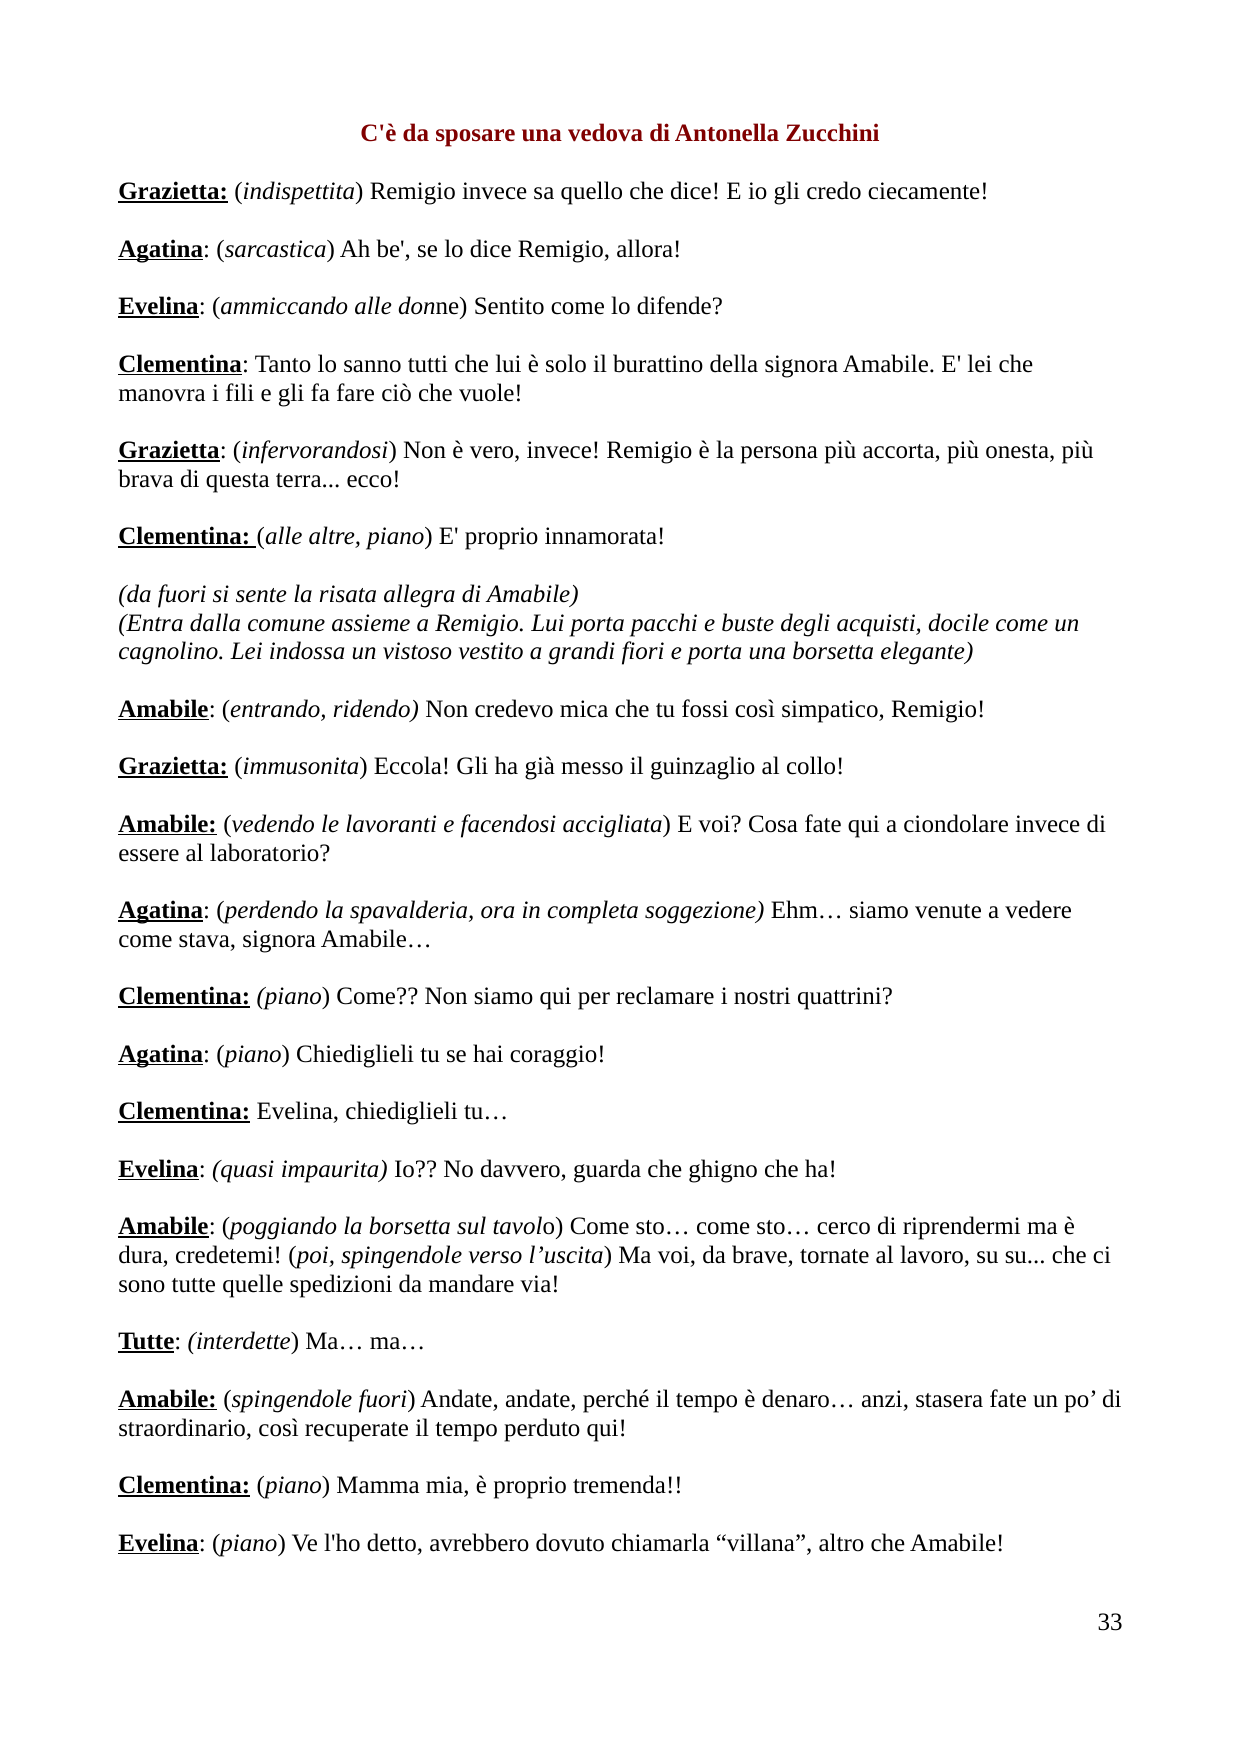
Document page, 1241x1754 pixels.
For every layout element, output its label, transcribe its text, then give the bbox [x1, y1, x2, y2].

text (Entra dalla comune assieme a Remigio. Lui porta pacchi e buste degli acquisti, docile come un cagnolino. Lei indossa un vistoso vestito a grandi fiori e porta una borsetta elegante) [118, 608, 1122, 665]
text Grazietta: (infervorandosi) Non è vero, invece! Remigio è la persona più accorta, più onesta, più brava di questa terra... ecco! [118, 435, 1122, 493]
text Evelina: (quasi impaurita) Io?? No davvero, guarda che ghigno che ha! [118, 1154, 1122, 1183]
text (da fuori si sente la risata allegra di Amabile) [118, 579, 1122, 608]
text Grazietta: (indispettita) Remigio invece sa quello che dice! E io gli credo ciecamente! [118, 176, 1122, 205]
text Clementina: Evelina, chiediglieli tu… [118, 1096, 1122, 1125]
text Agatina: (perdendo la spavalderia, ora in completa soggezione) Ehm… siamo venute a vedere come stava, signora Amabile… [118, 895, 1122, 953]
text Amabile: (poggiando la borsetta sul tavolo) Come sto… come sto… cerco di riprendermi ma è dura, credetemi! (poi, spingendole verso l’uscita) Ma voi, da brave, tornate al lavoro, su su... che ci sono tutte quelle spedizioni da mandare via! [118, 1211, 1122, 1298]
text Amabile: (entrando, ridendo) Non credevo mica che tu fossi così simpatico, Remigio! [118, 694, 1122, 723]
text Clementina: Tanto lo sanno tutti che lui è solo il burattino della signora Amabile. E' lei che manovra i fili e gli fa fare ciò che vuole! [118, 349, 1122, 406]
text Evelina: (ammiccando alle donne) Sentito come lo difende? [118, 291, 1122, 320]
text Agatina: (sarcastica) Ah be', se lo dice Remigio, allora! [118, 234, 1122, 263]
text Clementina: (piano) Come?? Non siamo qui per reclamare i nostri quattrini? [118, 981, 1122, 1010]
text Evelina: (piano) Ve l'ho detto, avrebbero dovuto chiamarla “villana”, altro che Amabile! [118, 1528, 1122, 1556]
text Agatina: (piano) Chiediglieli tu se hai coraggio! [118, 1039, 1122, 1068]
text Amabile: (spingendole fuori) Andate, andate, perché il tempo è denaro… anzi, stasera fate un po’ di straordinario, così recuperate il tempo perduto qui! [118, 1384, 1122, 1441]
text Clementina: (alle altre, piano) E' proprio innamorata! [118, 521, 1122, 550]
text Clementina: (piano) Mamma mia, è proprio tremenda!! [118, 1470, 1122, 1499]
text Tutte: (interdette) Ma… ma… [118, 1326, 1122, 1355]
text Amabile: (vedendo le lavoranti e facendosi accigliata) E voi? Cosa fate qui a ciondolare invece di essere al laboratorio? [118, 809, 1122, 866]
text Grazietta: (immusonita) Eccola! Gli ha già messo il guinzaglio al collo! [118, 751, 1122, 780]
